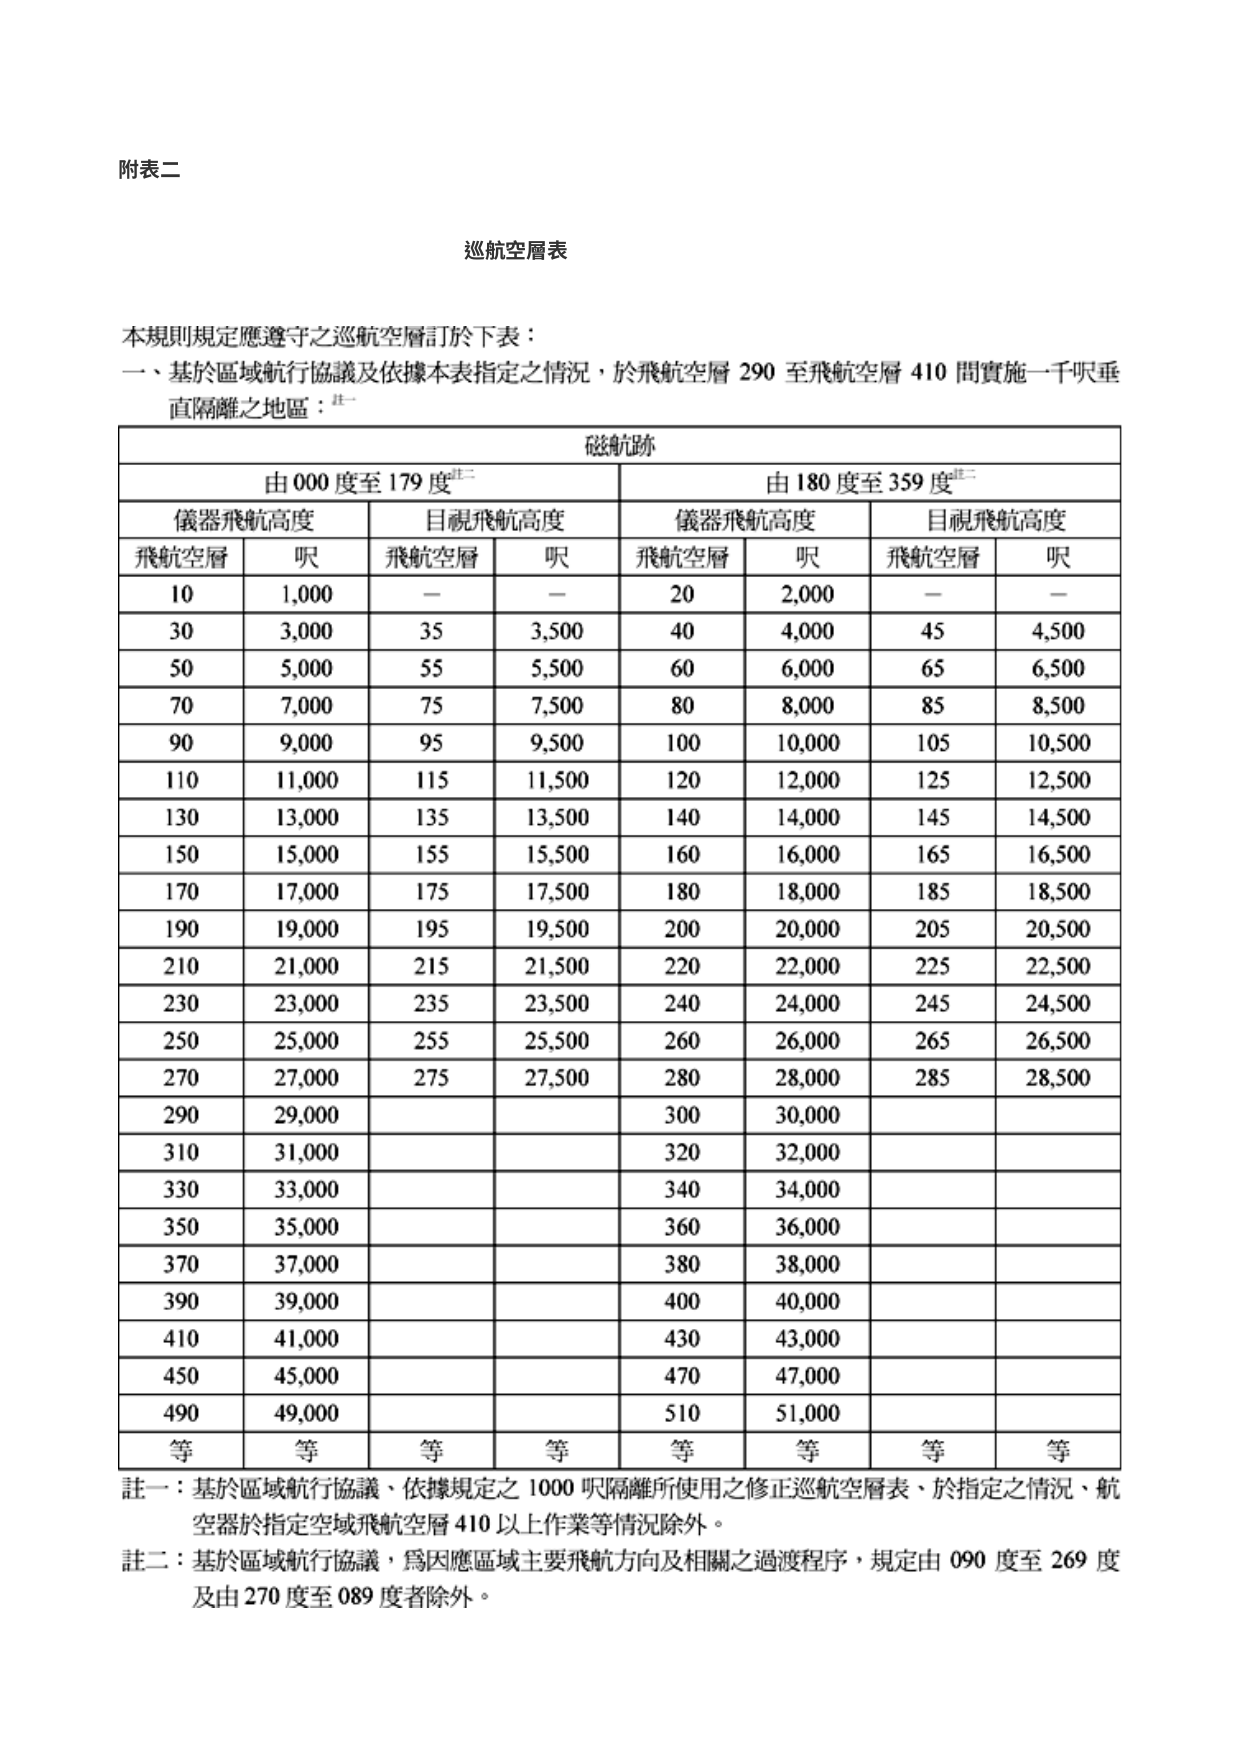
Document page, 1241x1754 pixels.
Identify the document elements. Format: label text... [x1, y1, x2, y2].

text 巡航空層表 [118, 208, 914, 271]
text 附表二 [118, 127, 1122, 189]
